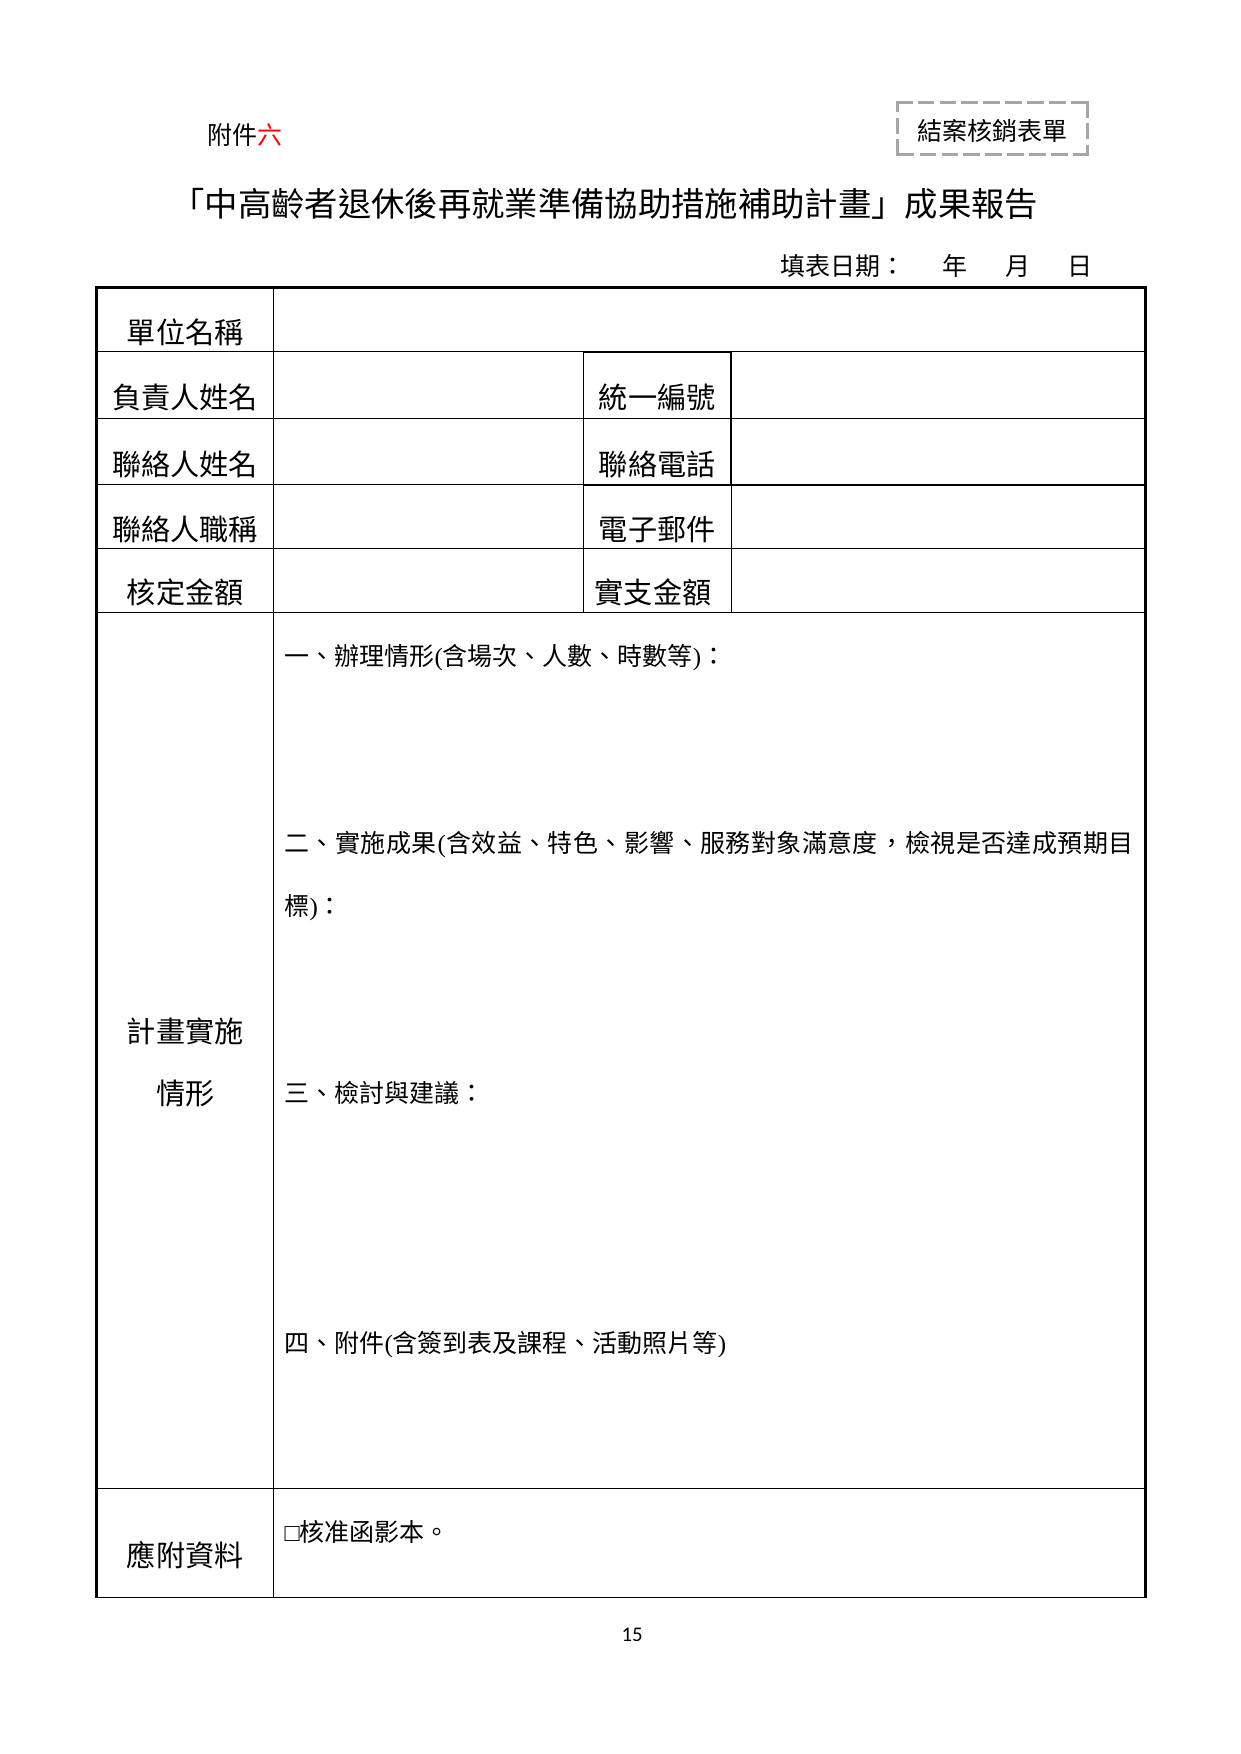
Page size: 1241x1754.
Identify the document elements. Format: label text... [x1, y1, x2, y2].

table_header [274, 289, 1144, 351]
table_header 單位名稱 [98, 289, 273, 351]
table_cell [274, 352, 583, 418]
table_cell 負責人姓名 [98, 352, 273, 418]
table_cell 一、辦理情形(含場次、人數、時數等)： 二、實施成果(含效益、特色、影響、服務對象滿意度，檢視是否達成預期目標)： 三、檢討與建議： 四、附件(含簽到表及課程、活動照片等) [274, 613, 1144, 1488]
table_cell [274, 485, 583, 548]
text 結案核銷表單 [914, 111, 1071, 146]
table_cell [732, 486, 1144, 548]
text [171, 108, 319, 160]
text [896, 101, 1089, 156]
table_cell 電子郵件 [584, 486, 731, 548]
table_cell [732, 419, 1144, 484]
table_cell [732, 352, 1144, 418]
table_cell 應附資料 [98, 1489, 273, 1597]
text 附件六 [186, 115, 304, 152]
table_cell 核定金額 [98, 549, 273, 612]
table_cell 聯絡人職稱 [98, 485, 273, 548]
table_cell □核准函影本。 [274, 1489, 1144, 1597]
table_cell 統一編號 [584, 353, 730, 418]
table_cell [274, 419, 583, 484]
table_cell 聯絡電話 [584, 419, 730, 484]
table_cell 計畫實施 情形 [98, 613, 273, 1488]
text 填表日期： 年 月 日 [171, 223, 1092, 286]
table_cell 實支金額 [584, 549, 731, 612]
table_cell 聯絡人姓名 [98, 419, 273, 484]
table_cell [274, 549, 583, 612]
table_cell [732, 549, 1144, 612]
text 「中高齡者退休後再就業準備協助措施補助計畫」成果報告 [171, 161, 1092, 223]
